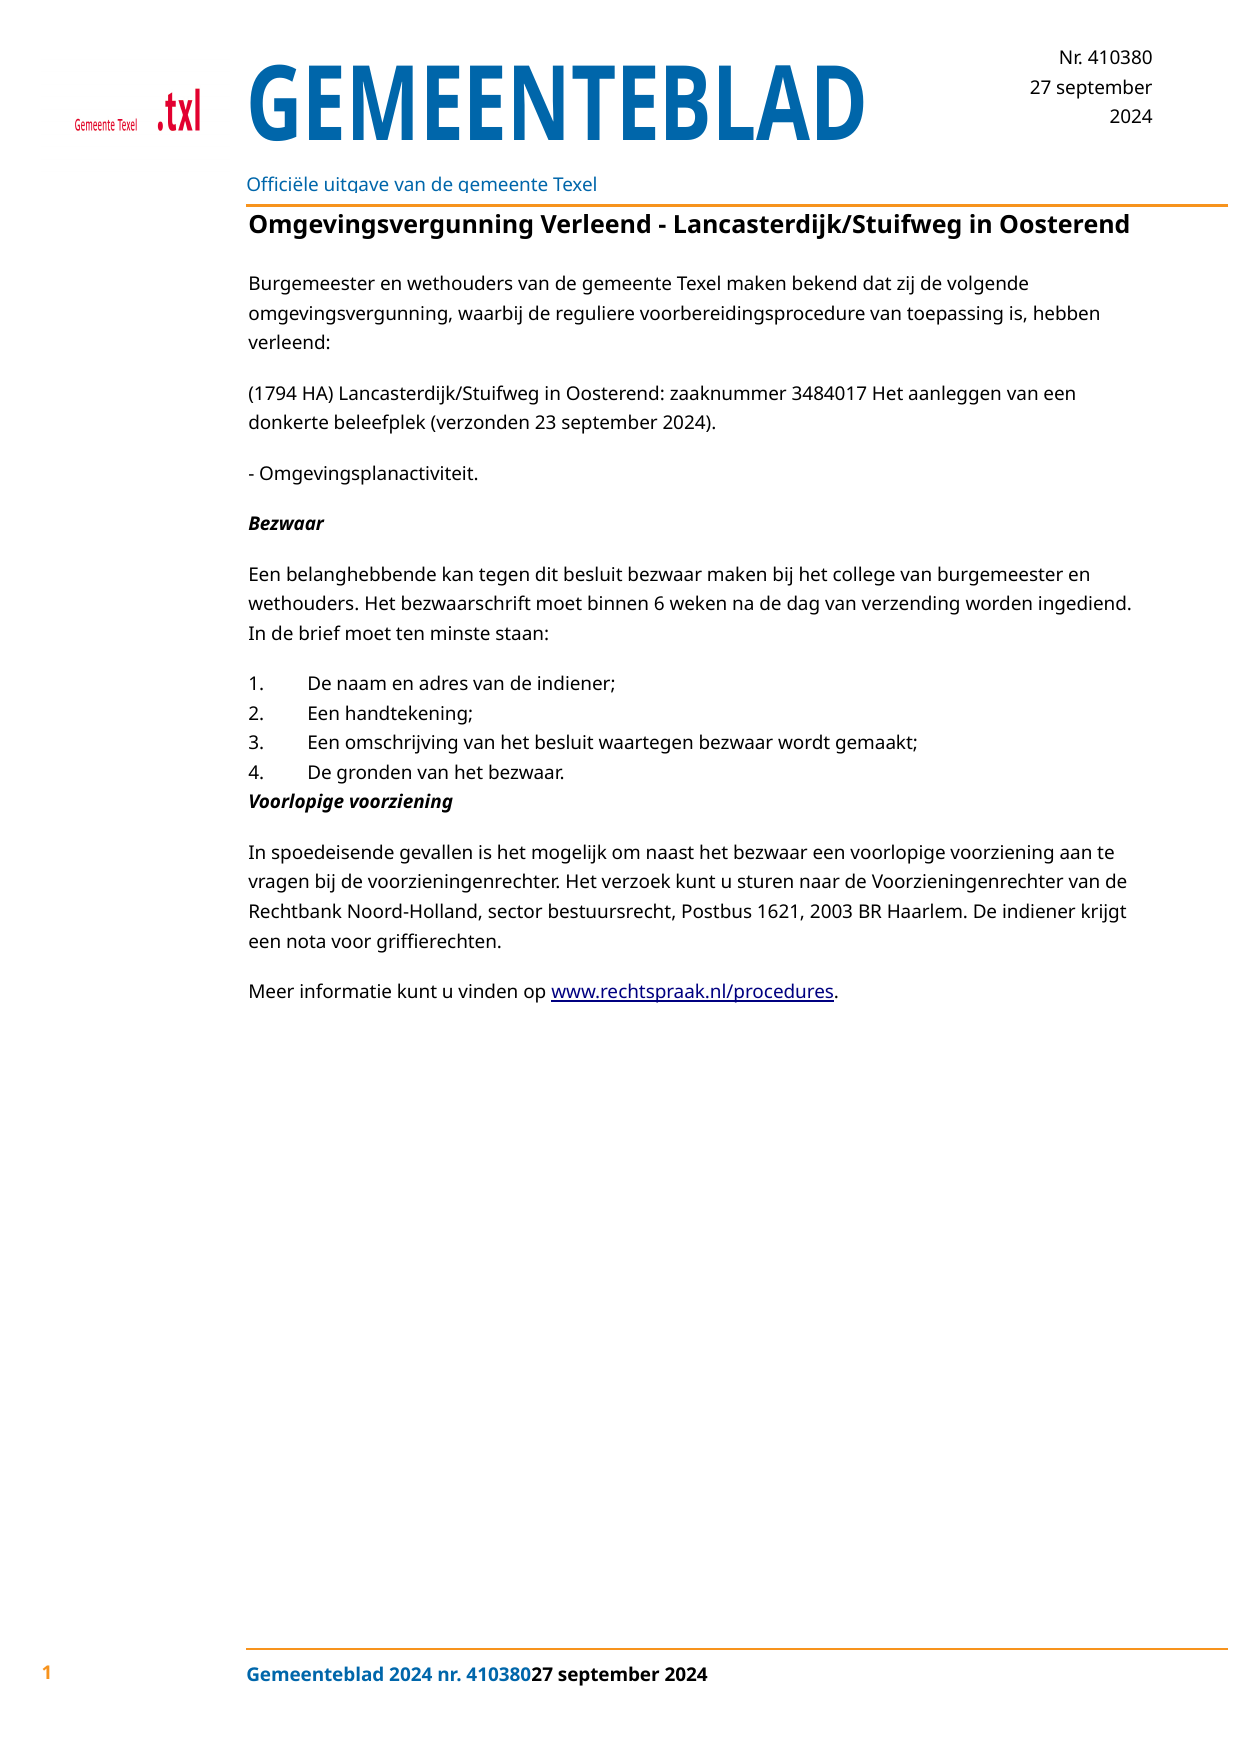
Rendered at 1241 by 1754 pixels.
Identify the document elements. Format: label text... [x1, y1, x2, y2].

list De naam en adres van de indiener; [248, 670, 1152, 696]
text Een belanghebbende kan tegen dit besluit bezwaar maken bij het college van burgemeester en wethouders. Het bezwaarschrift moet binnen 6 weken na de dag van verzending worden ingediend. In de brief moet ten minste staan: [248, 561, 1152, 646]
text Meer informatie kunt u vinden op www.rechtspraak.nl/procedures. [248, 978, 1152, 1004]
text Bezwaar [248, 510, 1152, 536]
text In spoedeisende gevallen is het mogelijk om naast het bezwaar een voorlopige voorziening aan te vragen bij de voorzieningenrechter. Het verzoek kunt u sturen naar de Voorzieningenrechter van de Rechtbank Noord-Holland, sector bestuursrecht, Postbus 1621, 2003 BR Haarlem. De indiener krijgt een nota voor griffierechten. [248, 839, 1152, 953]
list De gronden van het bezwaar. [248, 759, 1152, 785]
picture [41, 47, 231, 172]
text Voorlopige voorziening [248, 789, 1152, 814]
text Omgevingsvergunning Verleend - Lancasterdijk/Stuifweg in Oosterend [248, 207, 1152, 241]
list Een handtekening; [248, 700, 1152, 726]
text Burgemeester en wethouders van de gemeente Texel maken bekend dat zij de volgende omgevingsvergunning, waarbij de reguliere voorbereidingsprocedure van toepassing is, hebben verleend: [248, 270, 1152, 355]
text - Omgevingsplanactiviteit. [248, 460, 1152, 486]
text (1794 HA) Lancasterdijk/Stuifweg in Oosterend: zaaknummer 3484017 Het aanleggen van een donkerte beleefplek (verzonden 23 september 2024). [248, 380, 1152, 435]
list Een omschrijving van het besluit waartegen bezwaar wordt gemaakt; [248, 729, 1152, 755]
